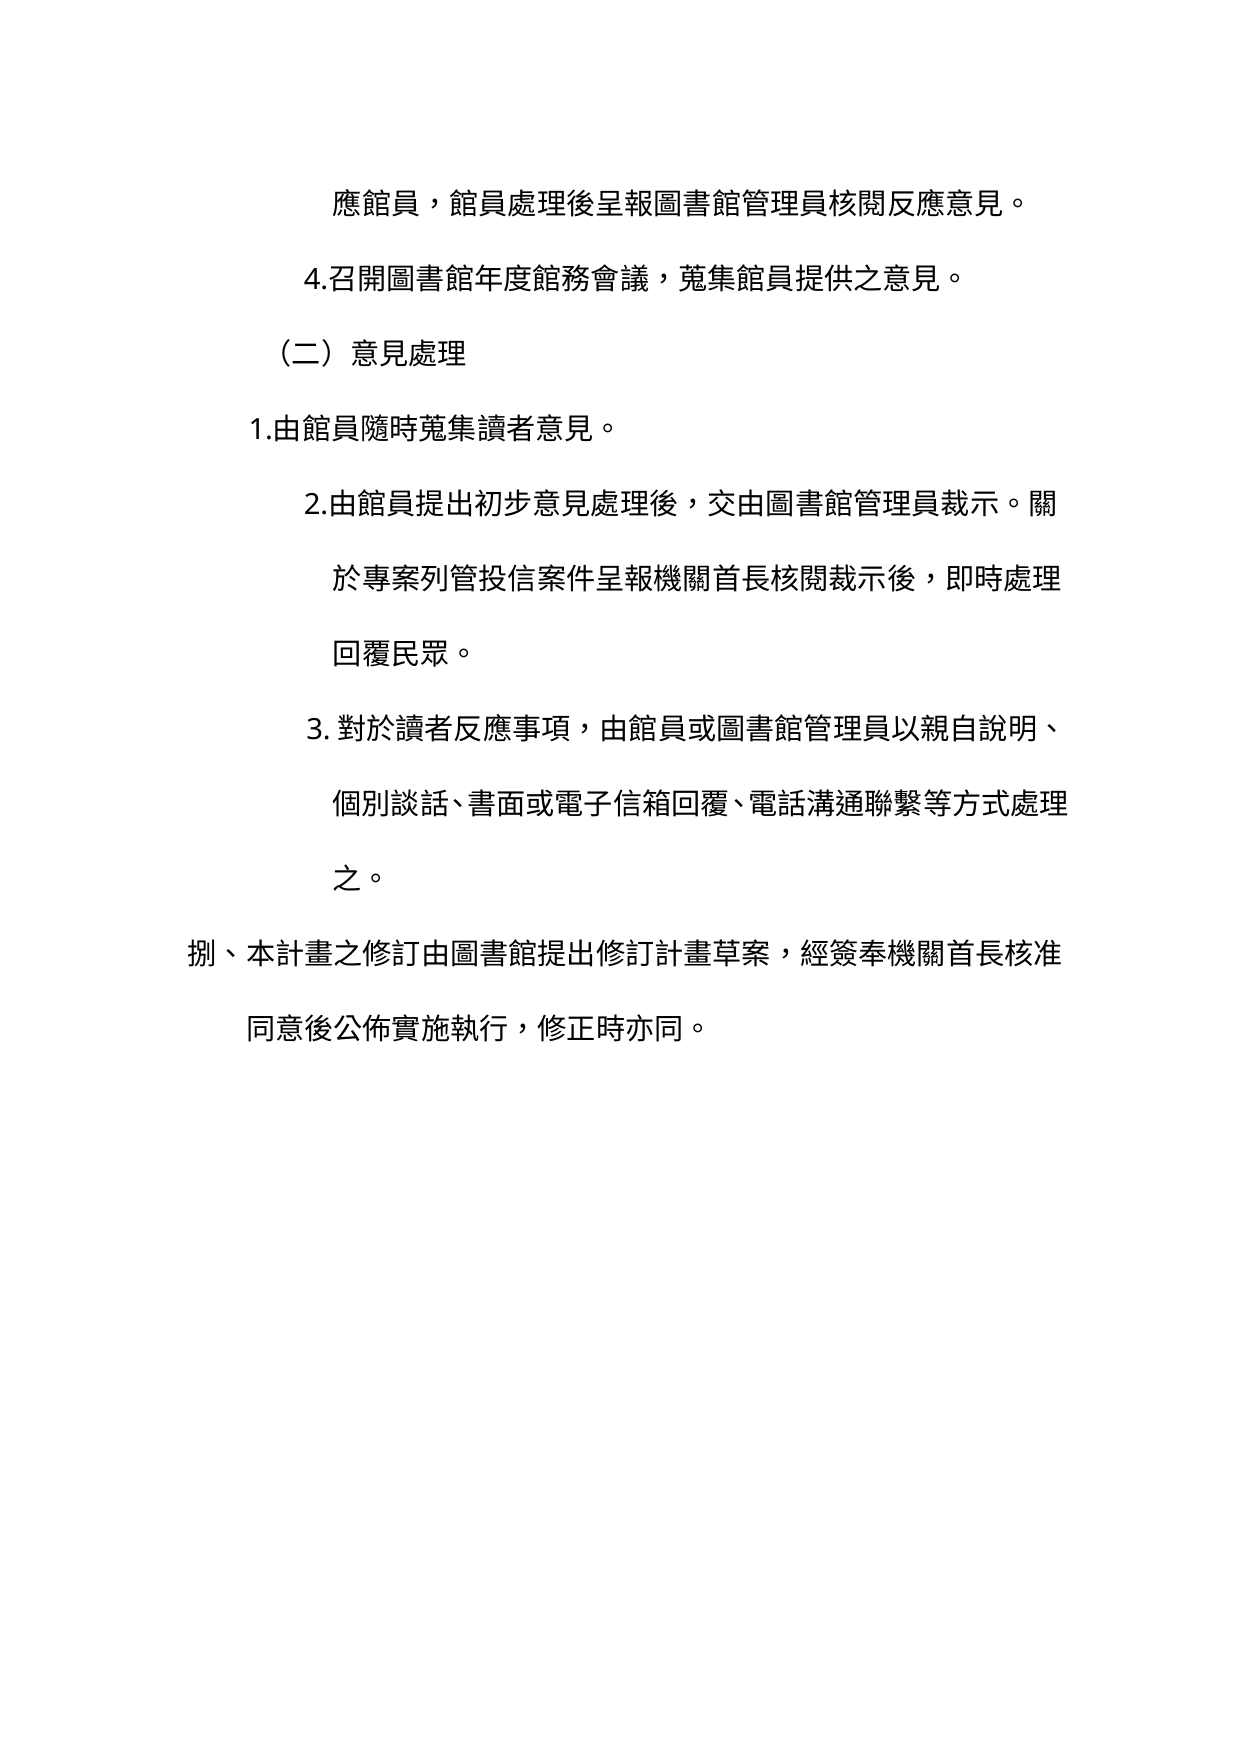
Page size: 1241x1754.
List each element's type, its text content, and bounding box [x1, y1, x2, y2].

text 4.召開圖書館年度館務會議，蒐集館員提供之意見。 [303, 239, 1069, 314]
text 捌、本計畫之修訂由圖書館提出修訂計畫草案，經簽奉機關首長核准同意後公佈實施執行，修正時亦同。 [187, 914, 1069, 1064]
text （二）意見處理 [262, 314, 1069, 389]
text 應館員，館員處理後呈報圖書館管理員核閱反應意見。 [303, 164, 1069, 239]
text 3. 對於讀者反應事項，由館員或圖書館管理員以親自說明、個別談話、書面或電子信箱回覆、電話溝通聯繫等方式處理之。 [306, 689, 1069, 914]
text 1.由館員隨時蒐集讀者意見。 [187, 389, 1069, 464]
text 2.由館員提出初步意見處理後，交由圖書館管理員裁示。關於專案列管投信案件呈報機關首長核閱裁示後，即時處理回覆民眾。 [303, 464, 1069, 689]
